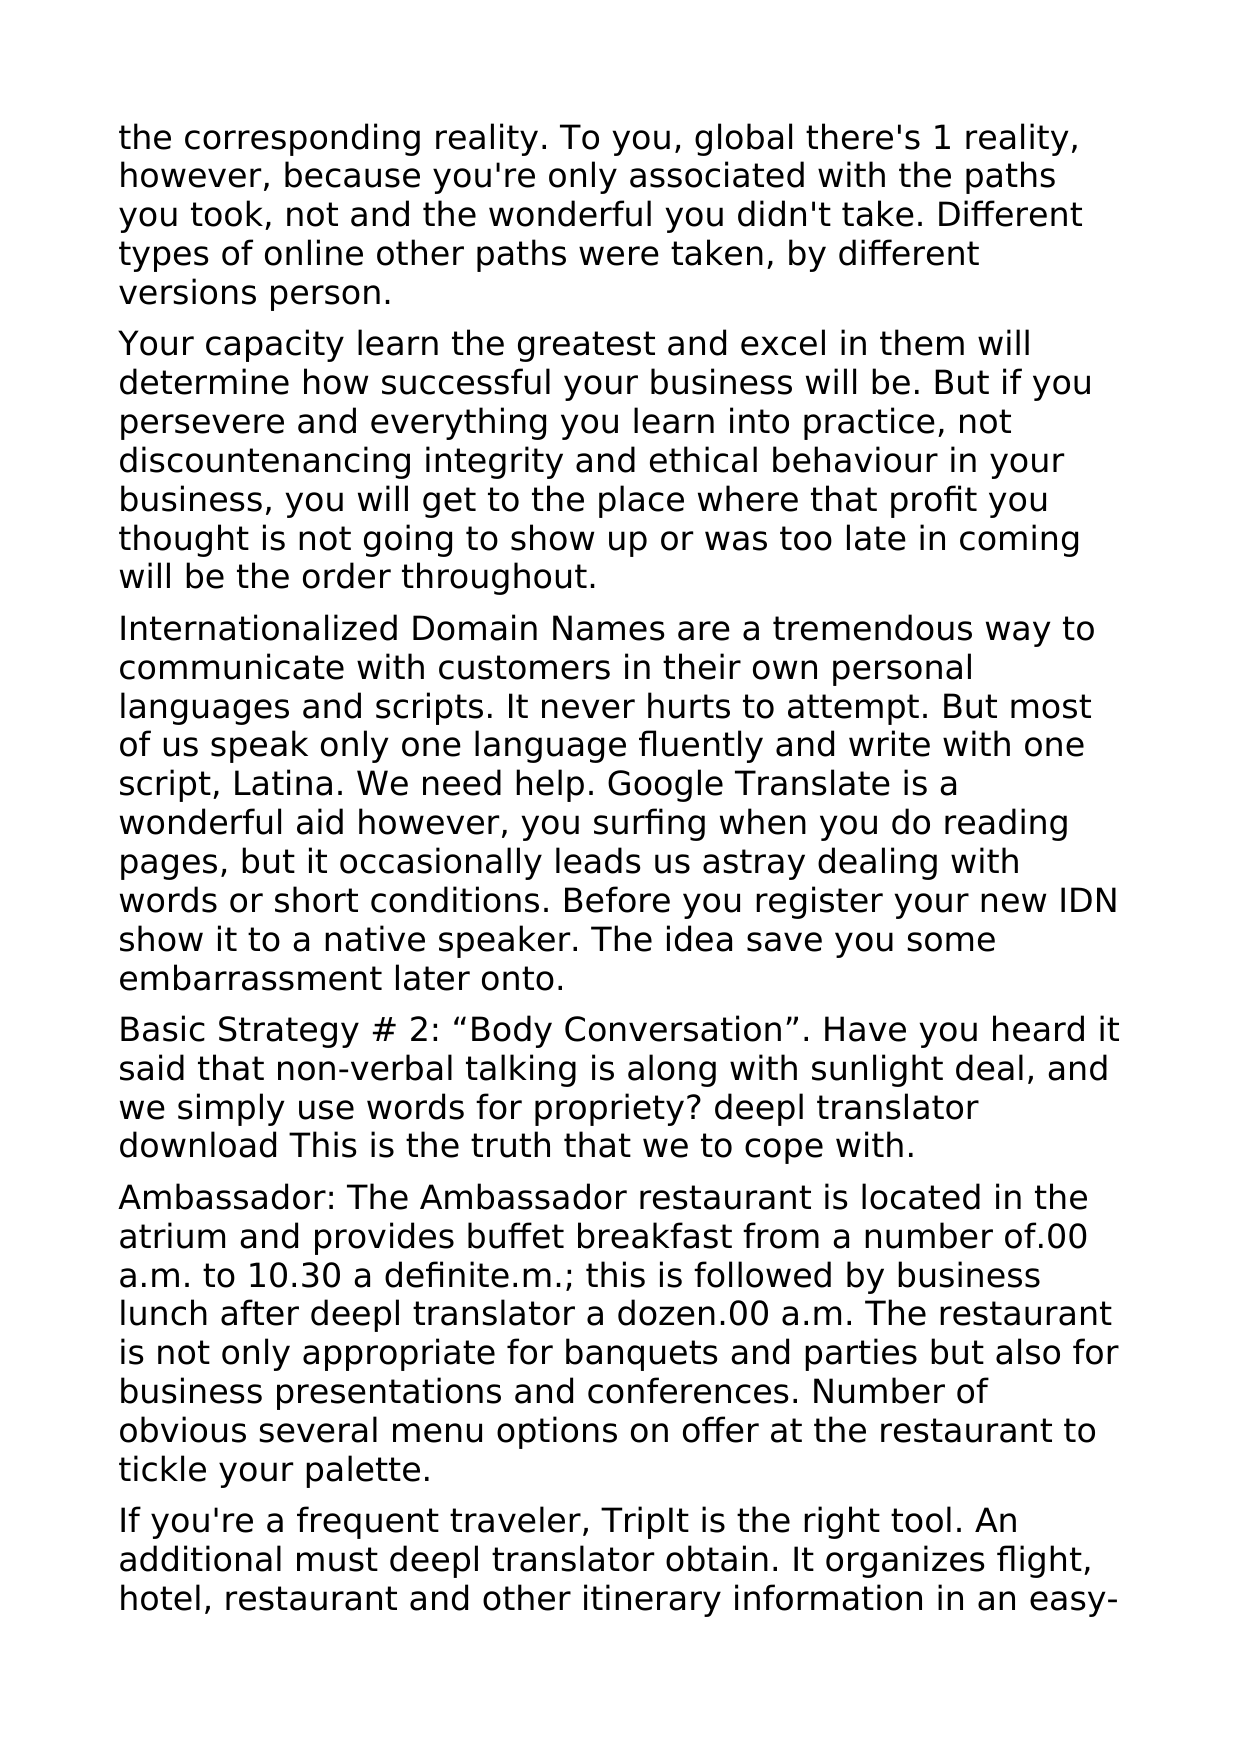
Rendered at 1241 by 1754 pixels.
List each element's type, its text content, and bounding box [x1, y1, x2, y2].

text Ambassador: The Ambassador restaurant is located in the atrium and provides buffet breakfast from a number of.00 a.m. to 10.30 a definite.m.; this is followed by business lunch after deepl translator a dozen.00 a.m. The restaurant is not only appropriate for banquets and parties but also for business presentations and conferences. Number of obvious several menu options on offer at the restaurant to tickle your palette. [118, 1178, 1122, 1489]
text Basic Strategy # 2: “Body Conversation”. Have you heard it said that non-verbal talking is along with sunlight deal, and we simply use words for propriety? deepl translator download This is the truth that we to cope with. [118, 1010, 1122, 1166]
text Your capacity learn the greatest and excel in them will determine how successful your business will be. But if you persevere and everything you learn into practice, not discountenancing integrity and ethical behaviour in your business, you will get to the place where that profit you thought is not going to show up or was too late in coming will be the order throughout. [118, 325, 1122, 597]
text If you're a frequent traveler, TripIt is the right tool. An additional must deepl translator obtain. It organizes flight, hotel, restaurant and other itinerary information in an easy- [118, 1502, 1122, 1618]
text the corresponding reality. To you, global there's 1 reality, however, because you're only associated with the paths you took, not and the wonderful you didn't take. Different types of online other paths were taken, by different versions person. [118, 118, 1122, 312]
text Internationalized Domain Names are a tremendous way to communicate with customers in their own personal languages and scripts. It never hurts to attempt. But most of us speak only one language fluently and write with one script, Latina. We need help. Google Translate is a wonderful aid however, you surfing when you do reading pages, but it occasionally leads us astray dealing with words or short conditions. Before you register your new IDN show it to a native speaker. The idea save you some embarrassment later onto. [118, 609, 1122, 998]
